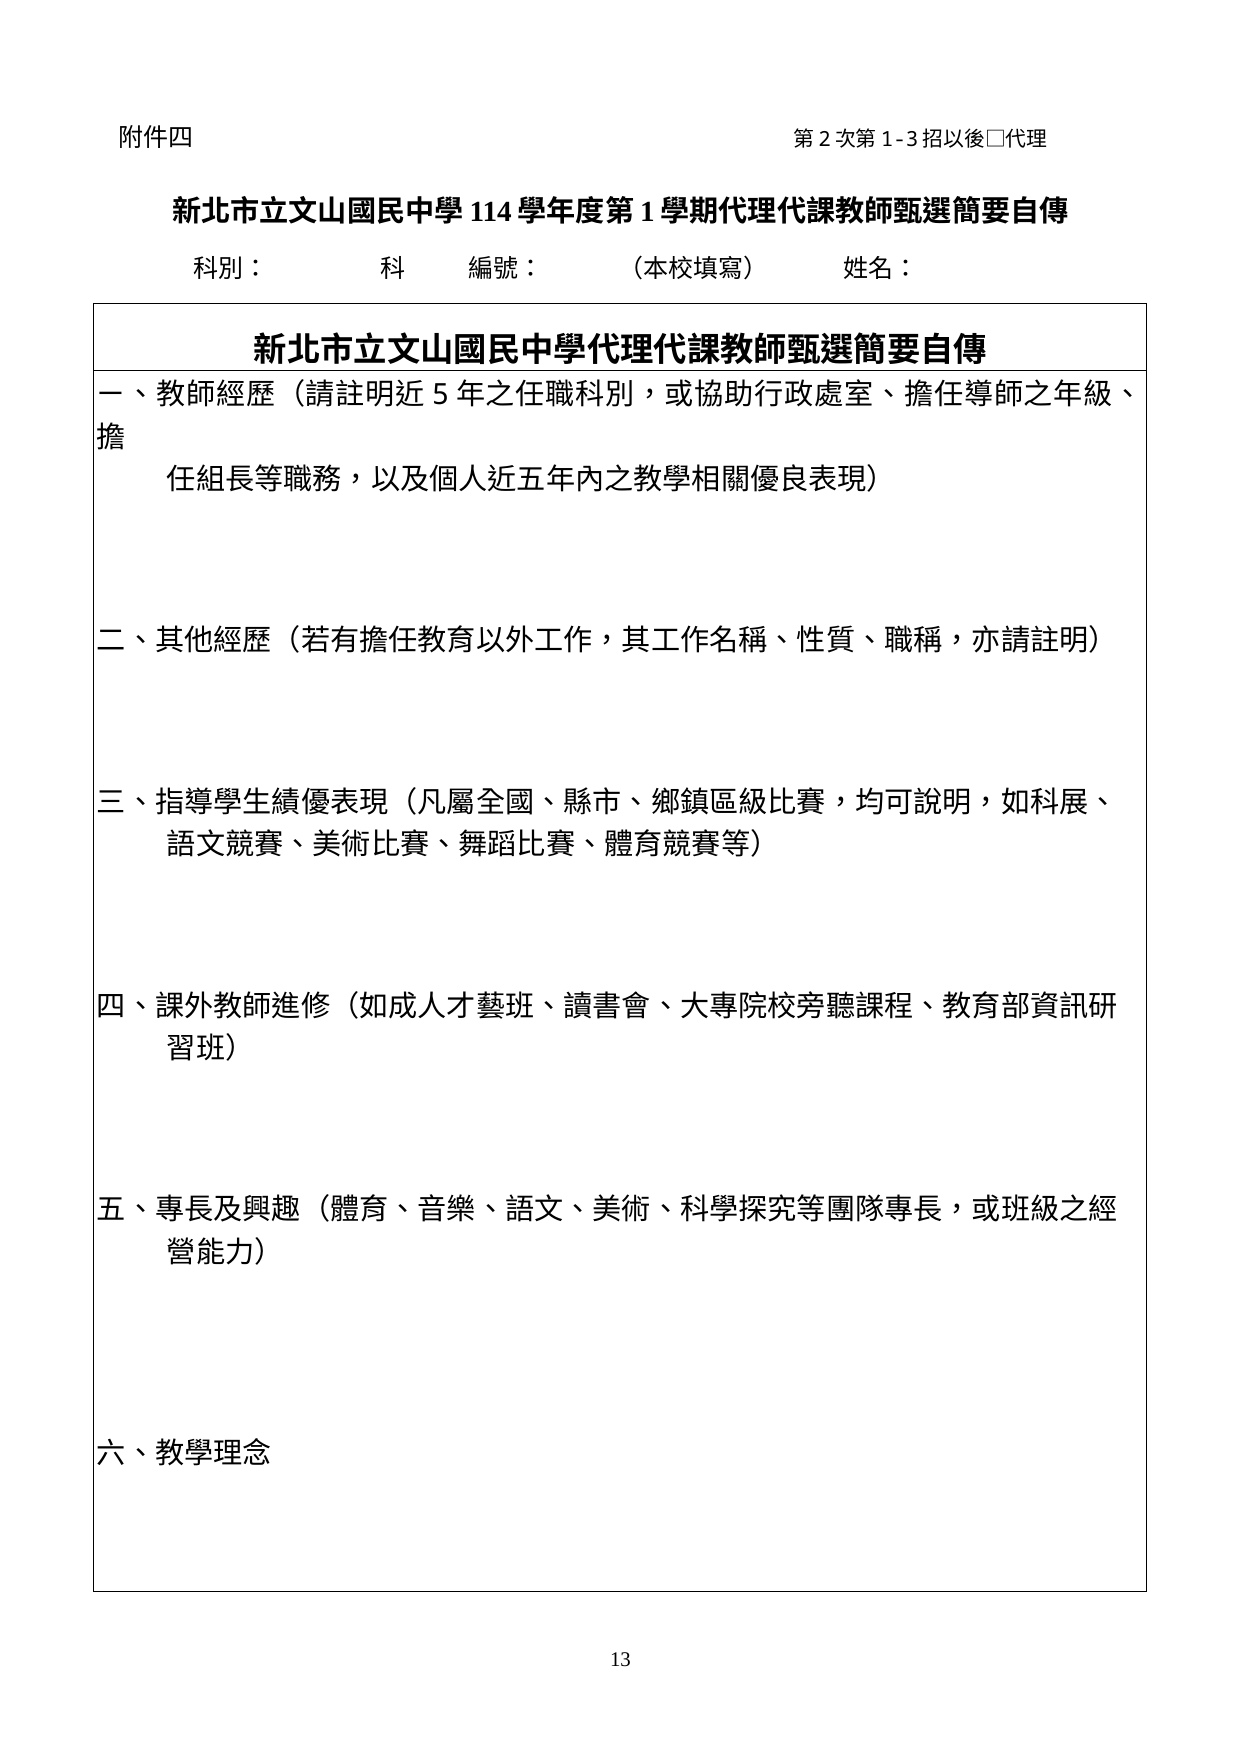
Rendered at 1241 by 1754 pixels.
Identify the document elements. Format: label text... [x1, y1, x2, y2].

table_cell ㄧ、教師經歷（請註明近5年之任職科別，或協助行政處室、擔任導師之年級、擔 任組長等職務，以及個人近五年內之教學相關優良表現） 二、其他經歷（若有擔任教育以外工作，其工作名稱、性質、職稱，亦請註明） 三、指導學生績優表現（凡屬全國、縣市、鄉鎮區級比賽，均可說明，如科展、 語文競賽、美術比賽、舞蹈比賽、體育競賽等） 四、課外教師進修（如成人才藝班、讀書會、大專院校旁聽課程、教育部資訊研 習班） 五、專長及興趣（體育、音樂、語文、美術、科學探究等團隊專長，或班級之經 營能力） 六、教學理念 [94, 371, 1146, 1591]
table_header 新北市立文山國民中學代理代課教師甄選簡要自傳 [94, 304, 1146, 370]
text 新北市立文山國民中學114學年度第1學期代理代課教師甄選簡要自傳 [118, 187, 1122, 230]
text 附件四 第2次第1-3招以後□代理 [118, 118, 1122, 154]
text 科別： 科 編號： （本校填寫） 姓名： [118, 248, 1122, 285]
